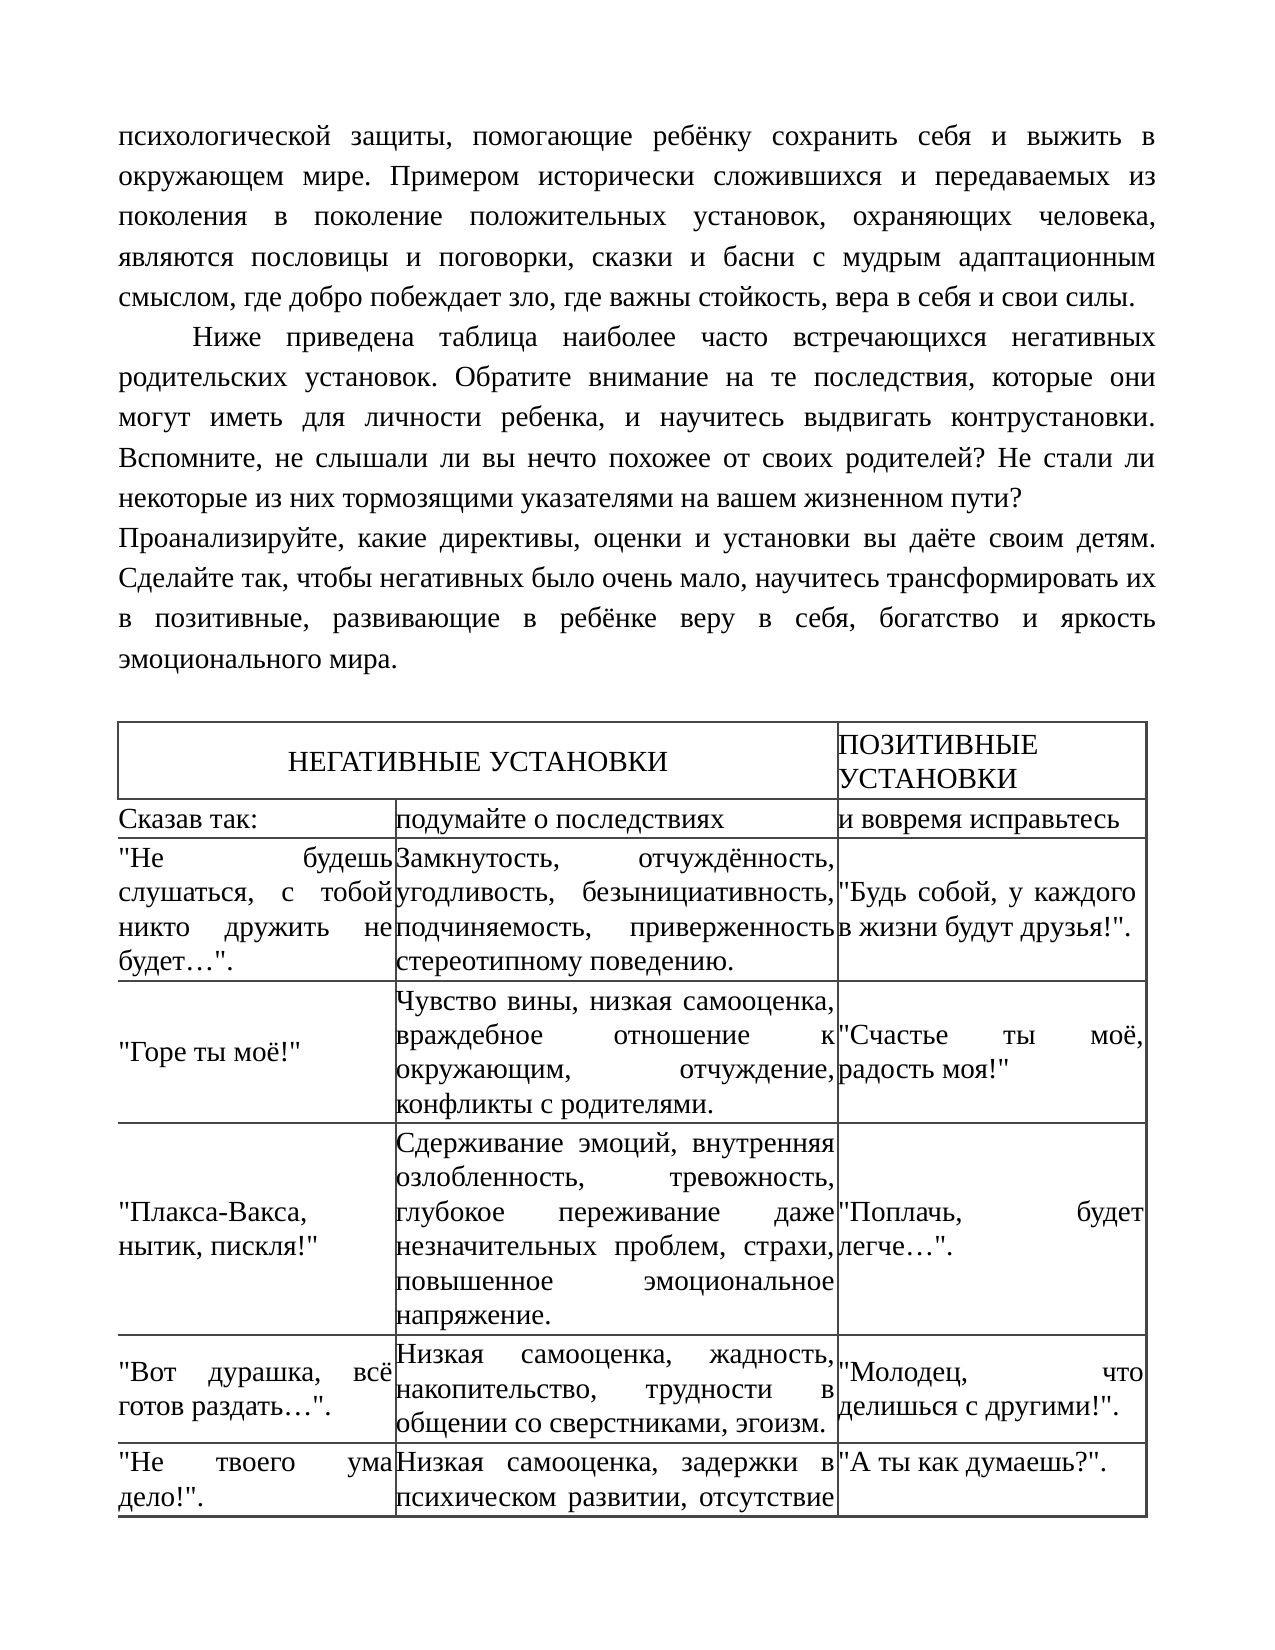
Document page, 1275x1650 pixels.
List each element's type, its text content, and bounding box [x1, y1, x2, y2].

table_cell "Не твоего ума дело!". [118, 1444, 395, 1515]
table_cell "А ты как думаешь?". [839, 1444, 1145, 1515]
table_header НЕГАТИВНЫЕ УСТАНОВКИ [119, 723, 837, 798]
table_cell Чувство вины, низкая самооценка, враждебное отношение к окружающим, отчуждение, конфликты с родителями. [397, 982, 837, 1122]
table_cell Низкая самооценка, задержки в психическом развитии, отсутствие [397, 1444, 837, 1515]
table_cell подумайте о последствиях [397, 800, 837, 837]
table_header ПОЗИТИВНЫЕ УСТАНОВКИ [839, 723, 1145, 798]
text психологической защиты, помогающие ребёнку сохранить себя и выжить в окружающем мире. Примером исторически сложившихся и передаваемых из поколения в поколение положительных установок, охраняющих человека, являются пословицы и поговорки, сказки и басни с мудрым адаптационным смыслом, где добро побеждает зло, где важны стойкость, вера в себя и свои силы. [118, 118, 1157, 312]
text Проанализируйте, какие директивы, оценки и установки вы даёте своим детям. Сделайте так, чтобы негативных было очень мало, научитесь трансформировать их в позитивные, развивающие в ребёнке веру в себя, богатство и яркость эмоционального мира. [118, 520, 1157, 674]
table_cell "Не будешь слушаться, с тобой никто дружить не будет…". [118, 839, 395, 980]
table_cell "Вот дурашка, всё готов раздать…". [118, 1336, 395, 1442]
table_cell "Будь собой, у каждого в жизни будут друзья!". [839, 839, 1145, 980]
table_cell и вовремя исправьтесь [839, 800, 1145, 837]
table_cell Сдерживание эмоций, внутренняя озлобленность, тревожность, глубокое переживание даже незначительных проблем, страхи, повышенное эмоциональное напряжение. [397, 1124, 837, 1333]
table_cell Сказав так: [118, 800, 395, 837]
table_cell Низкая самооценка, жадность, накопительство, трудности в общении со сверстниками, эгоизм. [397, 1336, 837, 1442]
table_cell "Молодец, что делишься с другими!". [839, 1336, 1145, 1442]
table_cell "Горе ты моё!" [118, 982, 395, 1122]
table_cell "Счастье ты моё, радость моя!" [839, 982, 1145, 1122]
table_cell "Поплачь, будет легче…". [839, 1124, 1145, 1333]
table_cell "Плакса-Вакса, нытик, пискля!" [118, 1124, 395, 1333]
text Ниже приведена таблица наиболее часто встречающихся негативных родительских установок. Обратите внимание на те последствия, которые они могут иметь для личности ребенка, и научитесь выдвигать контрустановки. Вспомните, не слышали ли вы нечто похожее от своих родителей? Не стали ли некоторые из них тормозящими указателями на вашем жизненном пути? [118, 319, 1157, 513]
table_cell Замкнутость, отчуждённость, угодливость, безынициативность, подчиняемость, приверженность стереотипному поведению. [397, 839, 837, 980]
